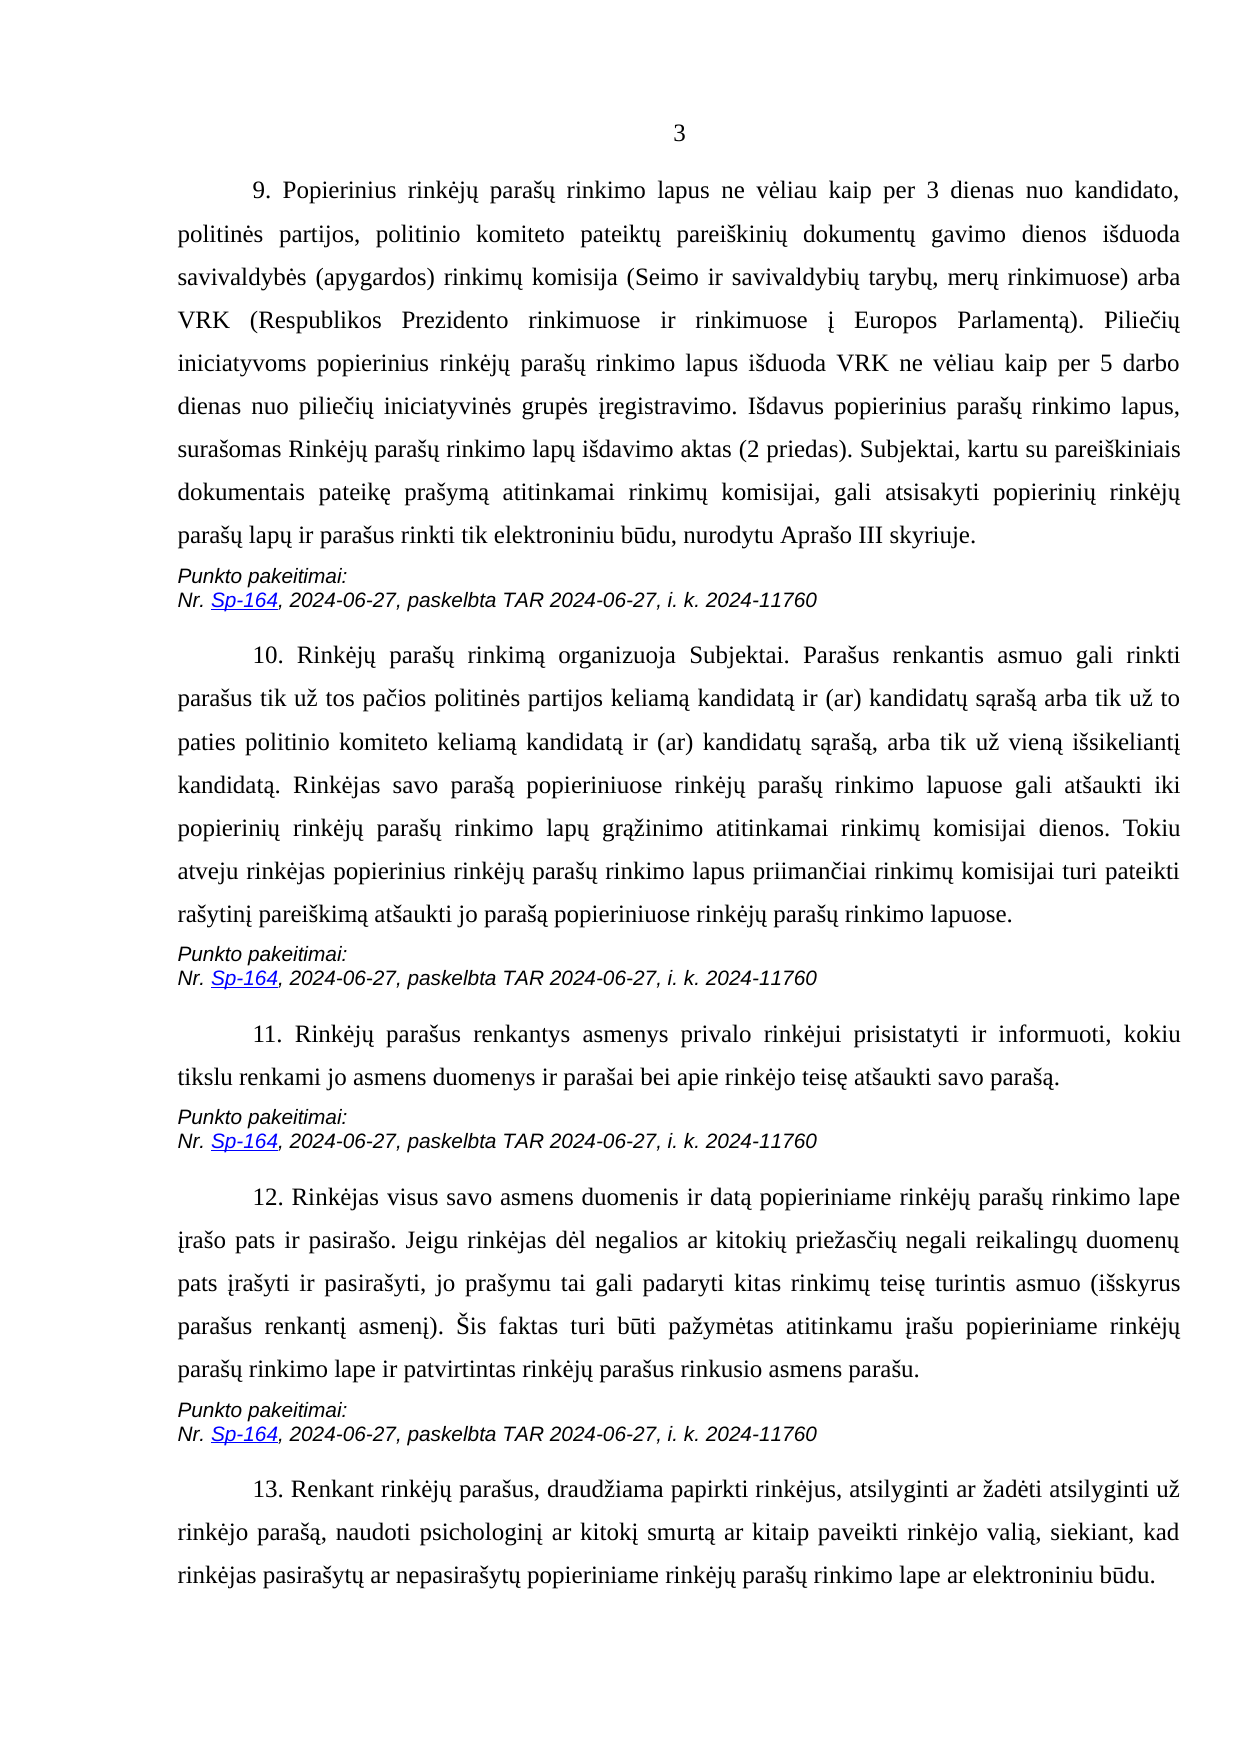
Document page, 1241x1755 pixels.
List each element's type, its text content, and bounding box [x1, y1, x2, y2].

text Punkto pakeitimai: [177, 1397, 1181, 1421]
text 12. Rinkėjas visus savo asmens duomenis ir datą popieriniame rinkėjų parašų rinkimo lape įrašo pats ir pasirašo. Jeigu rinkėjas dėl negalios ar kitokių priežasčių negali reikalingų duomenų pats įrašyti ir pasirašyti, jo prašymu tai gali padaryti kitas rinkimų teisę turintis asmuo (išskyrus parašus renkantį asmenį). Šis faktas turi būti pažymėtas atitinkamu įrašu popieriniame rinkėjų parašų rinkimo lape ir patvirtintas rinkėjų parašus rinkusio asmens parašu. [177, 1182, 1181, 1383]
text Nr. Sp-164, 2024-06-27, paskelbta TAR 2024-06-27, i. k. 2024-11760 [177, 1129, 1181, 1153]
text Punkto pakeitimai: [177, 564, 1181, 588]
text Nr. Sp-164, 2024-06-27, paskelbta TAR 2024-06-27, i. k. 2024-11760 [177, 588, 1181, 612]
text Punkto pakeitimai: [177, 942, 1181, 966]
text Punkto pakeitimai: [177, 1105, 1181, 1129]
text 11. Rinkėjų parašus renkantys asmenys privalo rinkėjui prisistatyti ir informuoti, kokiu tikslu renkami jo asmens duomenys ir parašai bei apie rinkėjo teisę atšaukti savo parašą. [177, 1019, 1181, 1091]
text Nr. Sp-164, 2024-06-27, paskelbta TAR 2024-06-27, i. k. 2024-11760 [177, 966, 1181, 990]
text 10. Rinkėjų parašų rinkimą organizuoja Subjektai. Parašus renkantis asmuo gali rinkti parašus tik už tos pačios politinės partijos keliamą kandidatą ir (ar) kandidatų sąrašą arba tik už to paties politinio komiteto keliamą kandidatą ir (ar) kandidatų sąrašą, arba tik už vieną išsikeliantį kandidatą. Rinkėjas savo parašą popieriniuose rinkėjų parašų rinkimo lapuose gali atšaukti iki popierinių rinkėjų parašų rinkimo lapų grąžinimo atitinkamai rinkimų komisijai dienos. Tokiu atveju rinkėjas popierinius rinkėjų parašų rinkimo lapus priimančiai rinkimų komisijai turi pateikti rašytinį pareiškimą atšaukti jo parašą popieriniuose rinkėjų parašų rinkimo lapuose. [177, 640, 1181, 928]
text Nr. Sp-164, 2024-06-27, paskelbta TAR 2024-06-27, i. k. 2024-11760 [177, 1421, 1181, 1445]
text 9. Popierinius rinkėjų parašų rinkimo lapus ne vėliau kaip per 3 dienas nuo kandidato, politinės partijos, politinio komiteto pateiktų pareiškinių dokumentų gavimo dienos išduoda savivaldybės (apygardos) rinkimų komisija (Seimo ir savivaldybių tarybų, merų rinkimuose) arba VRK (Respublikos Prezidento rinkimuose ir rinkimuose į Europos Parlamentą). Piliečių iniciatyvoms popierinius rinkėjų parašų rinkimo lapus išduoda VRK ne vėliau kaip per 5 darbo dienas nuo piliečių iniciatyvinės grupės įregistravimo. Išdavus popierinius parašų rinkimo lapus, surašomas Rinkėjų parašų rinkimo lapų išdavimo aktas (2 priedas). Subjektai, kartu su pareiškiniais dokumentais pateikę prašymą atitinkamai rinkimų komisijai, gali atsisakyti popierinių rinkėjų parašų lapų ir parašus rinkti tik elektroniniu būdu, nurodytu Aprašo III skyriuje. [177, 176, 1181, 549]
text 13. Renkant rinkėjų parašus, draudžiama papirkti rinkėjus, atsilyginti ar žadėti atsilyginti už rinkėjo parašą, naudoti psichologinį ar kitokį smurtą ar kitaip paveikti rinkėjo valią, siekiant, kad rinkėjas pasirašytų ar nepasirašytų popieriniame rinkėjų parašų rinkimo lape ar elektroniniu būdu. [177, 1474, 1181, 1589]
